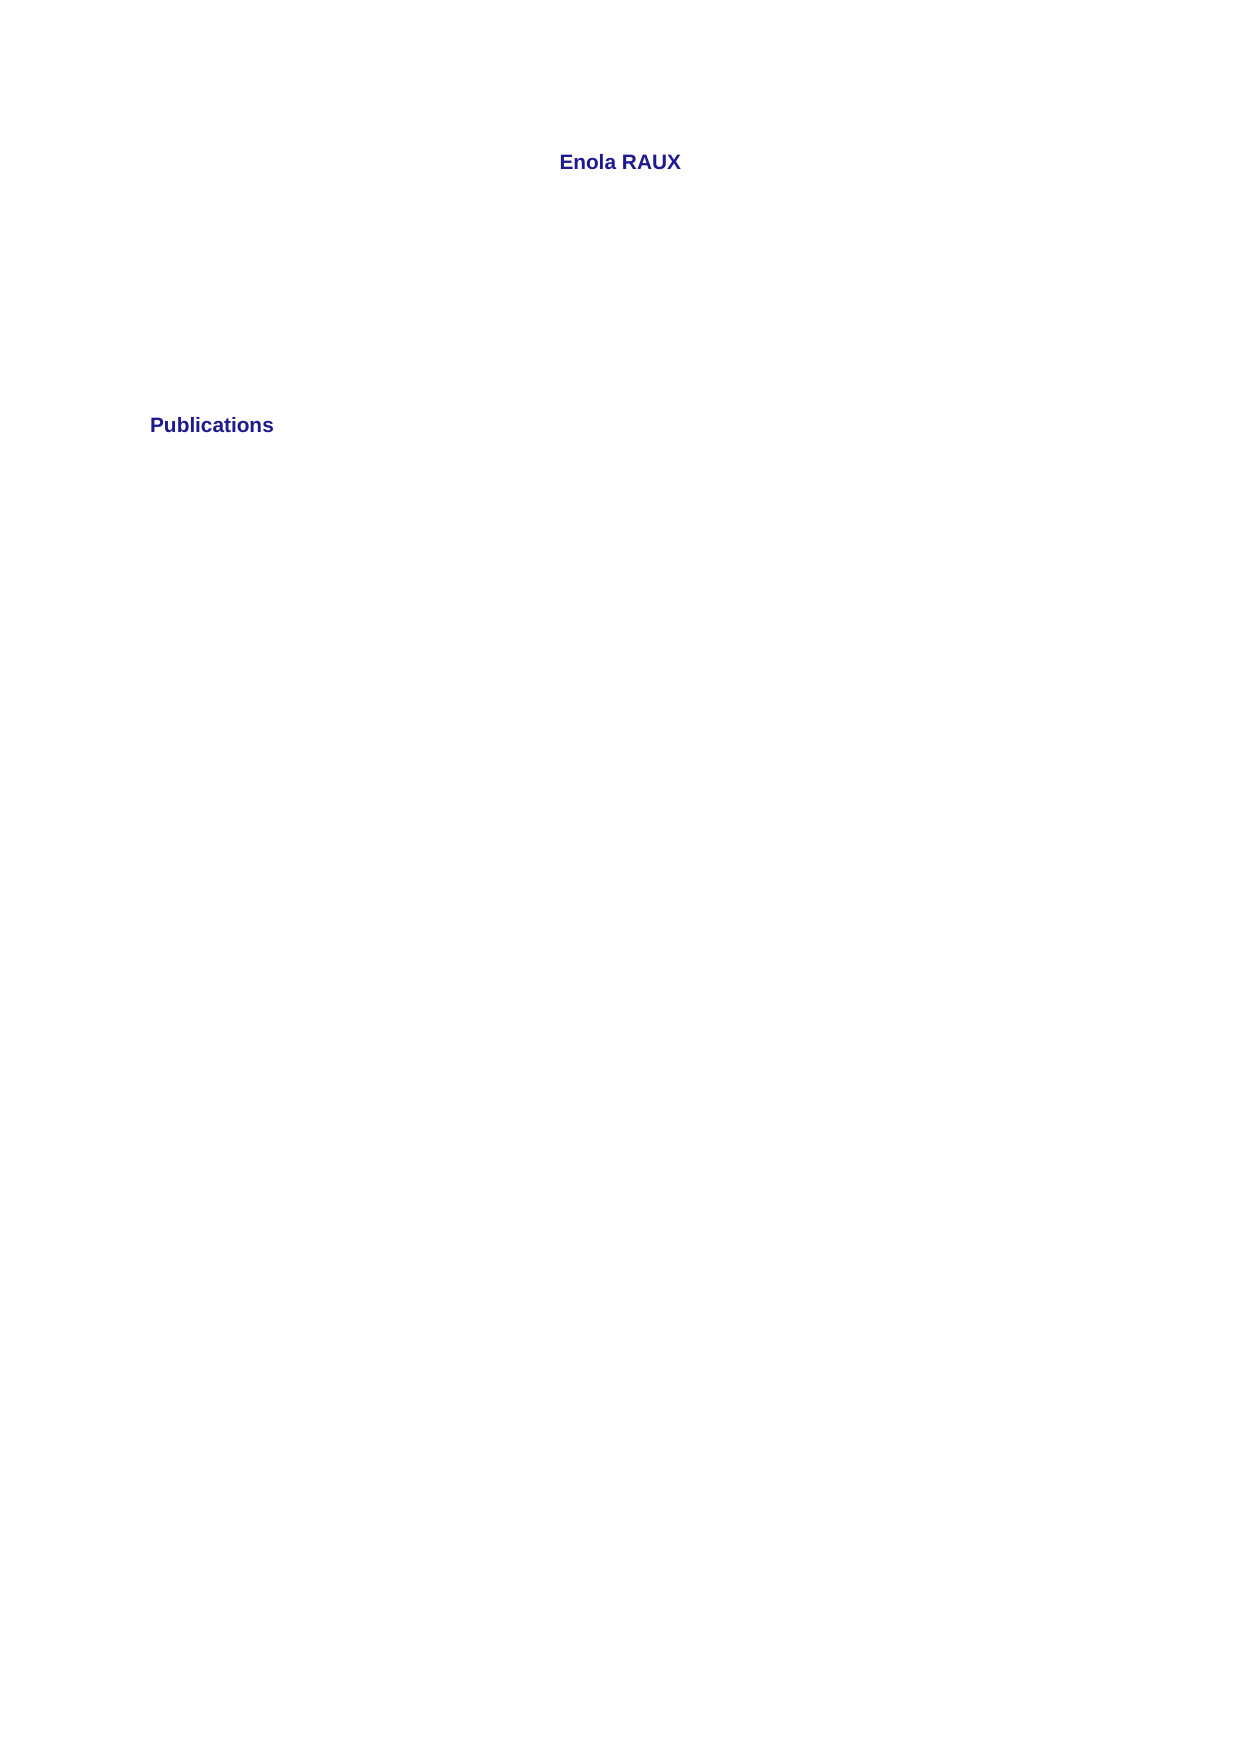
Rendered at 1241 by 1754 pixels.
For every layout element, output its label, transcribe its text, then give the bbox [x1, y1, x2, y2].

subtitle Publications [150, 412, 1090, 436]
subtitle Enola RAUX [150, 150, 1090, 174]
